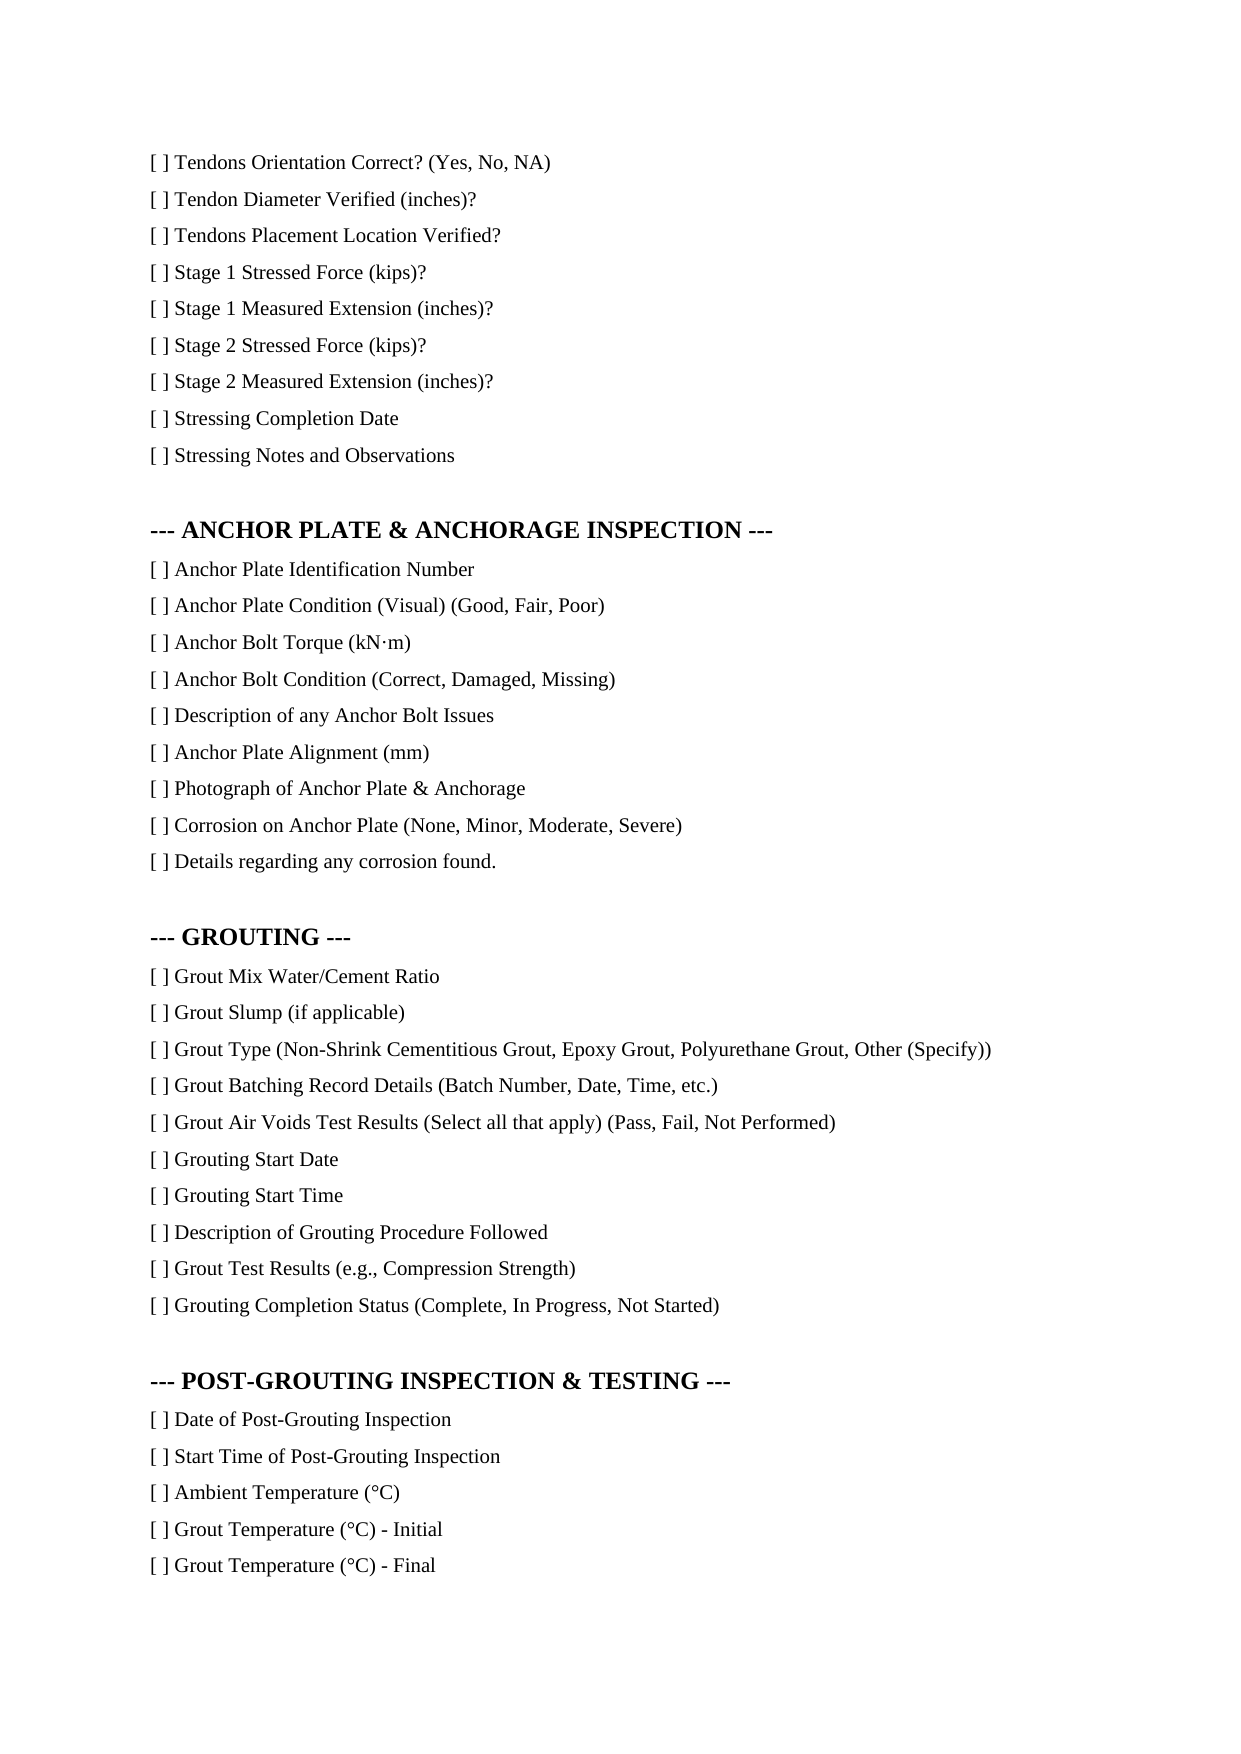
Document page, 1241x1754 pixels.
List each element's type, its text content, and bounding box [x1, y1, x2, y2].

text [ ] Stressing Notes and Observations [150, 442, 1090, 467]
text [ ] Tendons Placement Location Verified? [150, 223, 1090, 247]
text [ ] Photograph of Anchor Plate & Anchorage [150, 776, 1090, 800]
text [ ] Anchor Plate Identification Number [150, 557, 1090, 581]
text [ ] Anchor Plate Alignment (mm) [150, 740, 1090, 764]
text [ ] Grout Type (Non-Shrink Cementitious Grout, Epoxy Grout, Polyurethane Grout, Other (Specify)) [150, 1037, 1090, 1061]
text [ ] Grout Temperature (°C) - Initial [150, 1517, 1090, 1541]
text [ ] Stage 1 Stressed Force (kips)? [150, 260, 1090, 284]
text [ ] Grouting Completion Status (Complete, In Progress, Not Started) [150, 1293, 1090, 1317]
text [ ] Stressing Completion Date [150, 406, 1090, 430]
text [ ] Tendon Diameter Verified (inches)? [150, 187, 1090, 211]
text [ ] Grout Slump (if applicable) [150, 1000, 1090, 1024]
text --- GROUTING --- [150, 922, 1090, 951]
text --- ANCHOR PLATE & ANCHORAGE INSPECTION --- [150, 516, 1090, 544]
text [ ] Stage 2 Stressed Force (kips)? [150, 333, 1090, 357]
text [ ] Stage 2 Measured Extension (inches)? [150, 369, 1090, 393]
text [ ] Anchor Bolt Condition (Correct, Damaged, Missing) [150, 667, 1090, 691]
text [ ] Anchor Plate Condition (Visual) (Good, Fair, Poor) [150, 593, 1090, 617]
text [ ] Ambient Temperature (°C) [150, 1480, 1090, 1504]
text [ ] Details regarding any corrosion found. [150, 849, 1090, 873]
text [ ] Tendons Orientation Correct? (Yes, No, NA) [150, 150, 1090, 174]
text [ ] Description of Grouting Procedure Followed [150, 1220, 1090, 1244]
text --- POST-GROUTING INSPECTION & TESTING --- [150, 1366, 1090, 1395]
text [ ] Grout Test Results (e.g., Compression Strength) [150, 1256, 1090, 1280]
text [ ] Anchor Bolt Torque (kN·m) [150, 630, 1090, 654]
text [ ] Grout Air Voids Test Results (Select all that apply) (Pass, Fail, Not Performed) [150, 1110, 1090, 1134]
text [ ] Corrosion on Anchor Plate (None, Minor, Moderate, Severe) [150, 813, 1090, 837]
text [ ] Date of Post-Grouting Inspection [150, 1407, 1090, 1431]
text [ ] Stage 1 Measured Extension (inches)? [150, 296, 1090, 320]
text [ ] Grouting Start Time [150, 1183, 1090, 1207]
text [ ] Grouting Start Date [150, 1147, 1090, 1171]
text [ ] Description of any Anchor Bolt Issues [150, 703, 1090, 727]
text [ ] Grout Batching Record Details (Batch Number, Date, Time, etc.) [150, 1073, 1090, 1097]
text [ ] Grout Temperature (°C) - Final [150, 1553, 1090, 1577]
text [ ] Start Time of Post-Grouting Inspection [150, 1444, 1090, 1468]
text [ ] Grout Mix Water/Cement Ratio [150, 964, 1090, 988]
